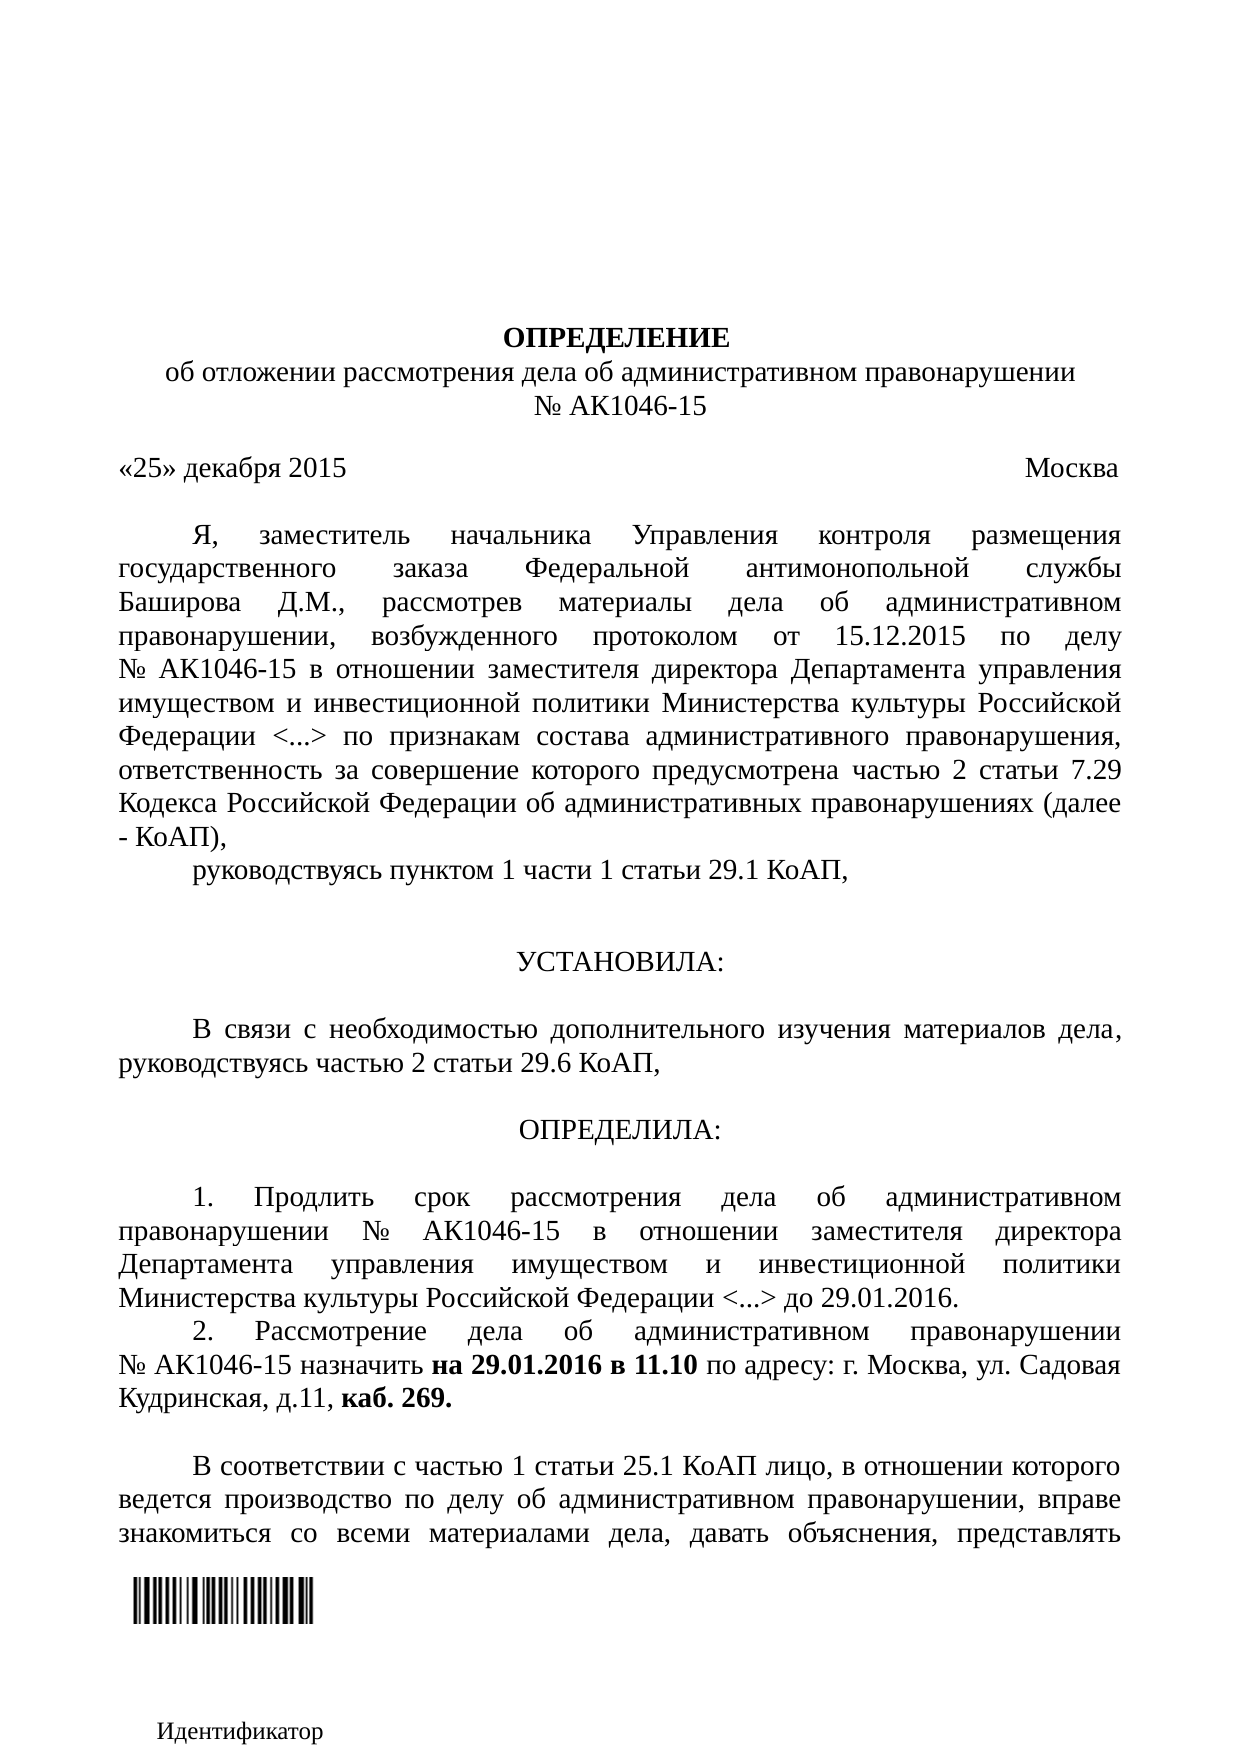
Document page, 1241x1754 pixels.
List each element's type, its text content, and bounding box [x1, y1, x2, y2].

text ОПРЕДЕЛЕНИЕ [118, 321, 1122, 354]
text Я, заместитель начальника Управления контроля размещения государственного заказа Федеральной антимонопольной службы Баширова Д.М., рассмотрев материалы дела об административном правонарушении, возбужденного протоколом от 15.12.2015 по делу № АК1046-15 в отношении заместителя директора Департамента управления имуществом и инвестиционной политики Министерства культуры Российской Федерации <...> по признакам состава административного правонарушения, ответственность за совершение которого предусмотрена частью 2 статьи 7.29 Кодекса Российской Федерации об административных правонарушениях (далее - КоАП), [118, 517, 1122, 852]
text об отложении рассмотрения дела об административном правонарушении № АК1046-15 [118, 354, 1122, 421]
text УСТАНОВИЛА: [118, 944, 1122, 978]
picture [118, 1577, 331, 1624]
text «25» декабря 2015 Москва [118, 450, 1122, 483]
text 2. Рассмотрение дела об административном правонарушении № АК1046-15 назначить на 29.01.2016 в 11.10 по адресу: г. Москва, ул. Садовая Кудринская, д.11, каб. 269. [118, 1313, 1122, 1414]
text В соответствии с частью 1 статьи 25.1 КоАП лицо, в отношении которого ведется производство по делу об административном правонарушении, вправе знакомиться со всеми материалами дела, давать объяснения, представлять [118, 1448, 1122, 1548]
text 1. Продлить срок рассмотрения дела об административном правонарушении № АК1046-15 в отношении заместителя директора Департамента управления имуществом и инвестиционной политики Министерства культуры Российской Федерации <...> до 29.01.2016. [118, 1179, 1122, 1313]
text ОПРЕДЕЛИЛА: [118, 1112, 1122, 1146]
text руководствуясь пунктом 1 части 1 статьи 29.1 КоАП, [118, 852, 1122, 886]
text В связи с необходимостью дополнительного изучения материалов дела, руководствуясь частью 2 статьи 29.6 КоАП, [118, 1012, 1122, 1079]
